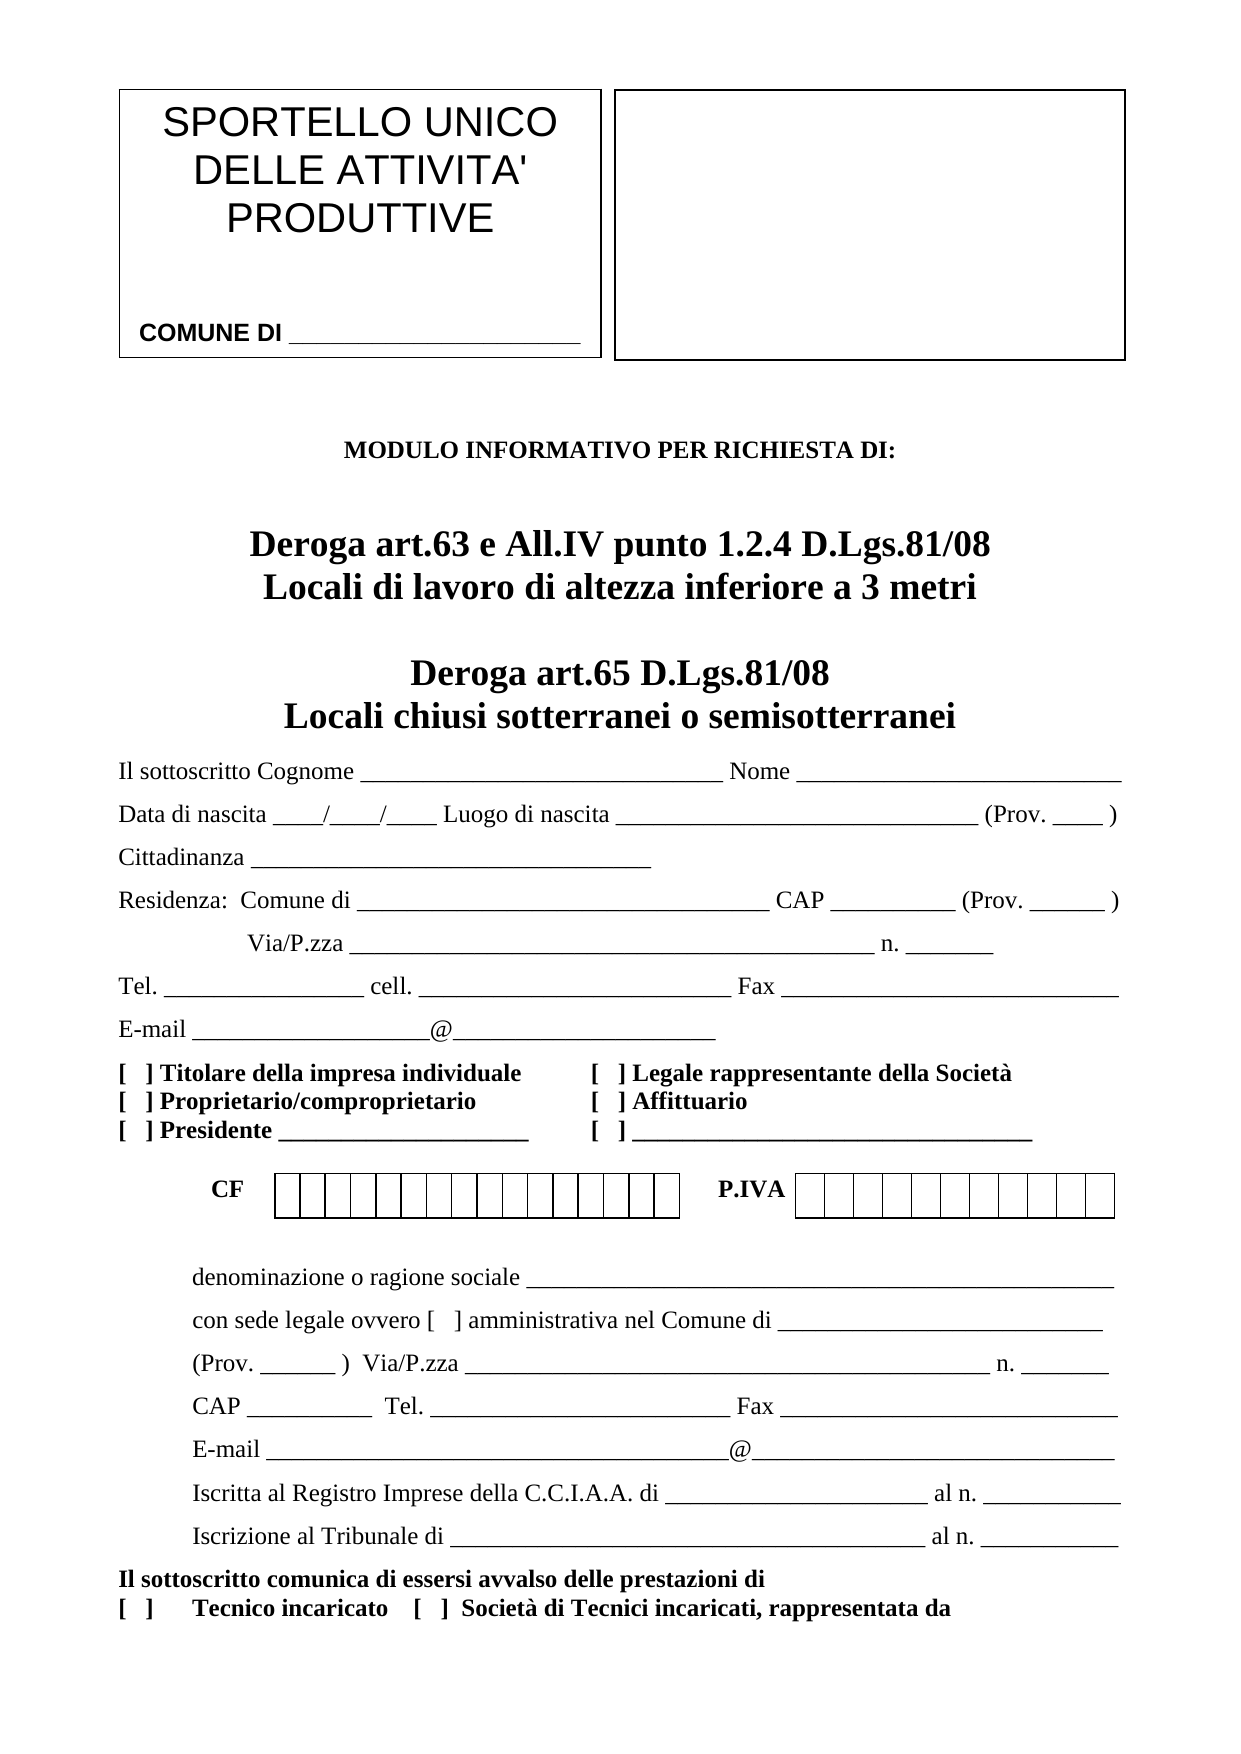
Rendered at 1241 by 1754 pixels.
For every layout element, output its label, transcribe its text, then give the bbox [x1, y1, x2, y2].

text Il sottoscritto Cognome _____________________________ Nome __________________________ [118, 756, 1122, 784]
text Cittadinanza ________________________________ [118, 842, 1122, 871]
table_header [402, 1174, 426, 1217]
table_header [301, 1174, 324, 1217]
text Data di nascita ____/____/____ Luogo di nascita _____________________________ (Prov. ____ ) [118, 799, 1122, 828]
text [ ] Presidente ____________________ [ ] ________________________________ [118, 1115, 1122, 1144]
table_header [1028, 1174, 1056, 1217]
table_header [604, 1174, 628, 1217]
text Iscritta al Registro Imprese della C.C.I.A.A. di _____________________ al n. ___________ [118, 1478, 1122, 1506]
table_header [452, 1174, 476, 1217]
subtitle Locali chiusi sotterranei o semisotterranei [118, 693, 1122, 737]
table_header CF [192, 1173, 274, 1217]
text [ ] Titolare della impresa individuale [ ] Legale rappresentante della Società [118, 1058, 1122, 1086]
text Iscrizione al Tribunale di ______________________________________ al n. ___________ [118, 1521, 1122, 1549]
table_header [377, 1174, 400, 1217]
table_header [854, 1174, 882, 1217]
table_header [579, 1174, 603, 1217]
table_header [427, 1174, 451, 1217]
table_header [941, 1174, 969, 1217]
text E-mail _____________________________________@_____________________________ [192, 1434, 1122, 1463]
subtitle Deroga art.63 e All.IV punto 1.2.4 D.Lgs.81/08 [118, 521, 1122, 564]
text Tel. ________________ cell. _________________________ Fax ___________________________ [118, 971, 1122, 1000]
subtitle Locali di lavoro di altezza inferiore a 3 metri [118, 564, 1122, 607]
text E-mail ___________________@_____________________ [118, 1014, 1122, 1043]
table_header [326, 1174, 350, 1217]
table_header [276, 1174, 299, 1217]
subtitle Via/P.zza __________________________________________ n. _______ [118, 928, 1122, 957]
table_header [1057, 1174, 1085, 1217]
text SPORTELLO UNICO DELLE ATTIVITA' PRODUTTIVE [135, 97, 585, 241]
table_header [883, 1174, 911, 1217]
table_header P.IVA [680, 1173, 795, 1217]
table_header [970, 1174, 998, 1217]
table_header [630, 1174, 653, 1217]
table_header [655, 1174, 679, 1217]
table_header [351, 1174, 375, 1217]
subtitle Deroga art.65 D.Lgs.81/08 [118, 650, 1122, 693]
text CAP __________ Tel. ________________________ Fax ___________________________ [192, 1391, 1122, 1420]
table_header [503, 1174, 527, 1217]
table_header [478, 1174, 502, 1217]
text Residenza: Comune di _________________________________ CAP __________ (Prov. ______ ) [118, 885, 1122, 914]
table_header [528, 1174, 552, 1217]
table_header [554, 1174, 577, 1217]
table_header [1086, 1174, 1114, 1217]
text COMUNE DI _____________________ [135, 318, 585, 347]
subtitle MODULO INFORMATIVO PER RICHIESTA DI: [118, 435, 1122, 464]
table_header [999, 1174, 1027, 1217]
text [ ] Tecnico incaricato [ ] Società di Tecnici incaricati, rappresentata da [118, 1593, 1122, 1621]
text [ ] Proprietario/comproprietario [ ] Affittuario [118, 1086, 1122, 1115]
table_header [796, 1174, 824, 1217]
text Il sottoscritto comunica di essersi avvalso delle prestazioni di [118, 1564, 1122, 1593]
text denominazione o ragione sociale _______________________________________________ [118, 1262, 1122, 1291]
table_header [825, 1174, 853, 1217]
table_header [912, 1174, 940, 1217]
text con sede legale ovvero [ ] amministrativa nel Comune di __________________________ (Prov. ______ ) Via/P.zza __________________________________________ n. _______ [192, 1305, 1122, 1377]
